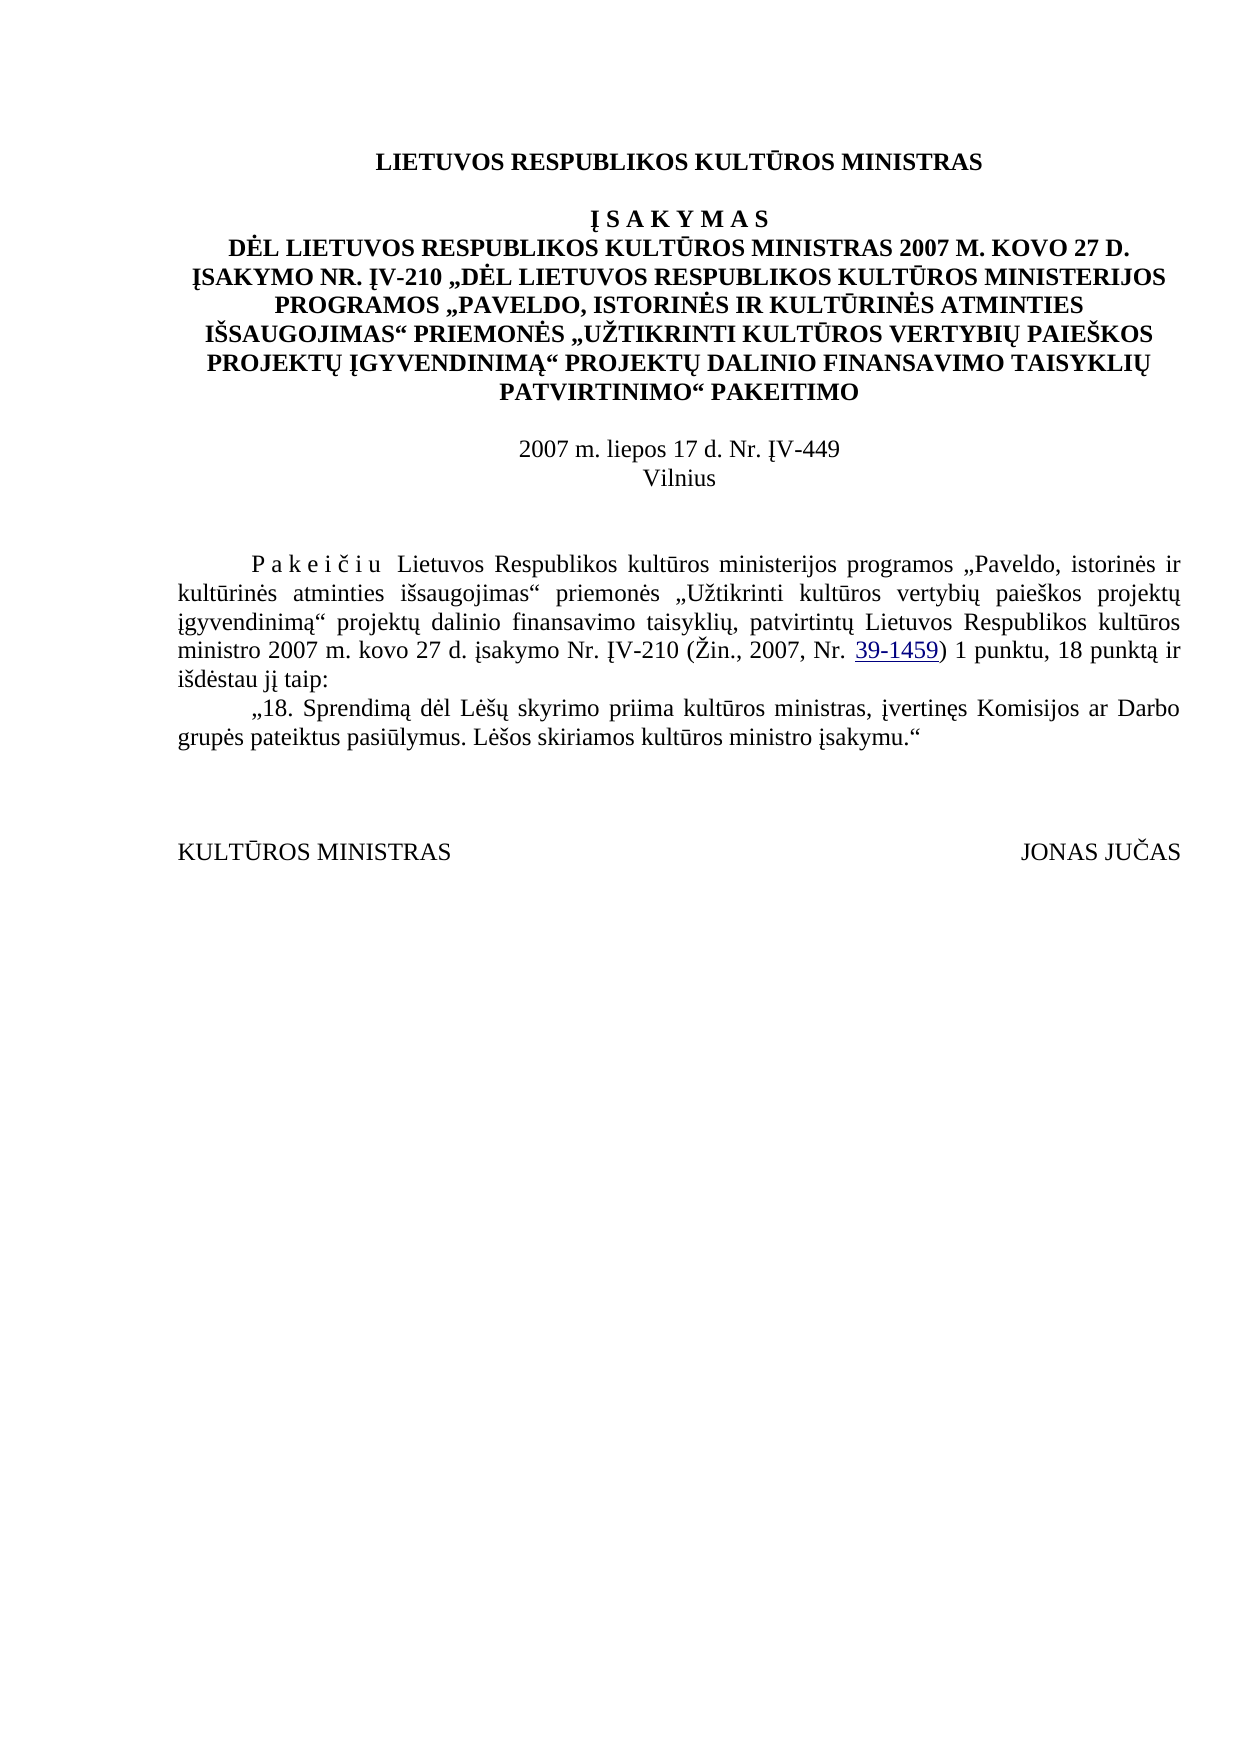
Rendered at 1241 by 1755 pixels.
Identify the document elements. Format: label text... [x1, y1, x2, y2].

text Kultūros ministras Jonas Jučas [177, 837, 1181, 866]
text LIETUVOS RESPUBLIKOS KULTŪROS MINISTRAS [177, 147, 1181, 176]
text Vilnius [177, 463, 1181, 492]
text 2007 m. liepos 17 d. Nr. ĮV-449 [177, 434, 1181, 463]
text „18. Sprendimą dėl Lėšų skyrimo priima kultūros ministras, įvertinęs Komisijos ar Darbo grupės pateiktus pasiūlymus. Lėšos skiriamos kultūros ministro įsakymu.“ [177, 693, 1181, 751]
text Į S A K Y M A S [177, 204, 1181, 233]
text DĖL LIETUVOS RESPUBLIKOS KULTŪROS MINISTRAS 2007 M. KOVO 27 D. ĮSAKYMO NR. ĮV-210 „DĖL LIETUVOS RESPUBLIKOS KULTŪROS MINISTERIJOS PROGRAMOS „PAVELDO, ISTORINĖS IR KULTŪRINĖS ATMINTIES IŠSAUGOJIMAS“ PRIEMONĖS „UŽTIKRINTI KULTŪROS VERTYBIŲ PAIEŠKOS PROJEKTŲ ĮGYVENDINIMĄ“ PROJEKTŲ DALINIO FINANSAVIMO TAISYKLIŲ PATVIRTINIMO“ PAKEITIMO [177, 233, 1181, 406]
text Pakeičiu Lietuvos Respublikos kultūros ministerijos programos „Paveldo, istorinės ir kultūrinės atminties išsaugojimas“ priemonės „Užtikrinti kultūros vertybių paieškos projektų įgyvendinimą“ projektų dalinio finansavimo taisyklių, patvirtintų Lietuvos Respublikos kultūros ministro 2007 m. kovo 27 d. įsakymo Nr. ĮV-210 (Žin., 2007, Nr. 39-1459) 1 punktu, 18 punktą ir išdėstau jį taip: [177, 549, 1181, 693]
